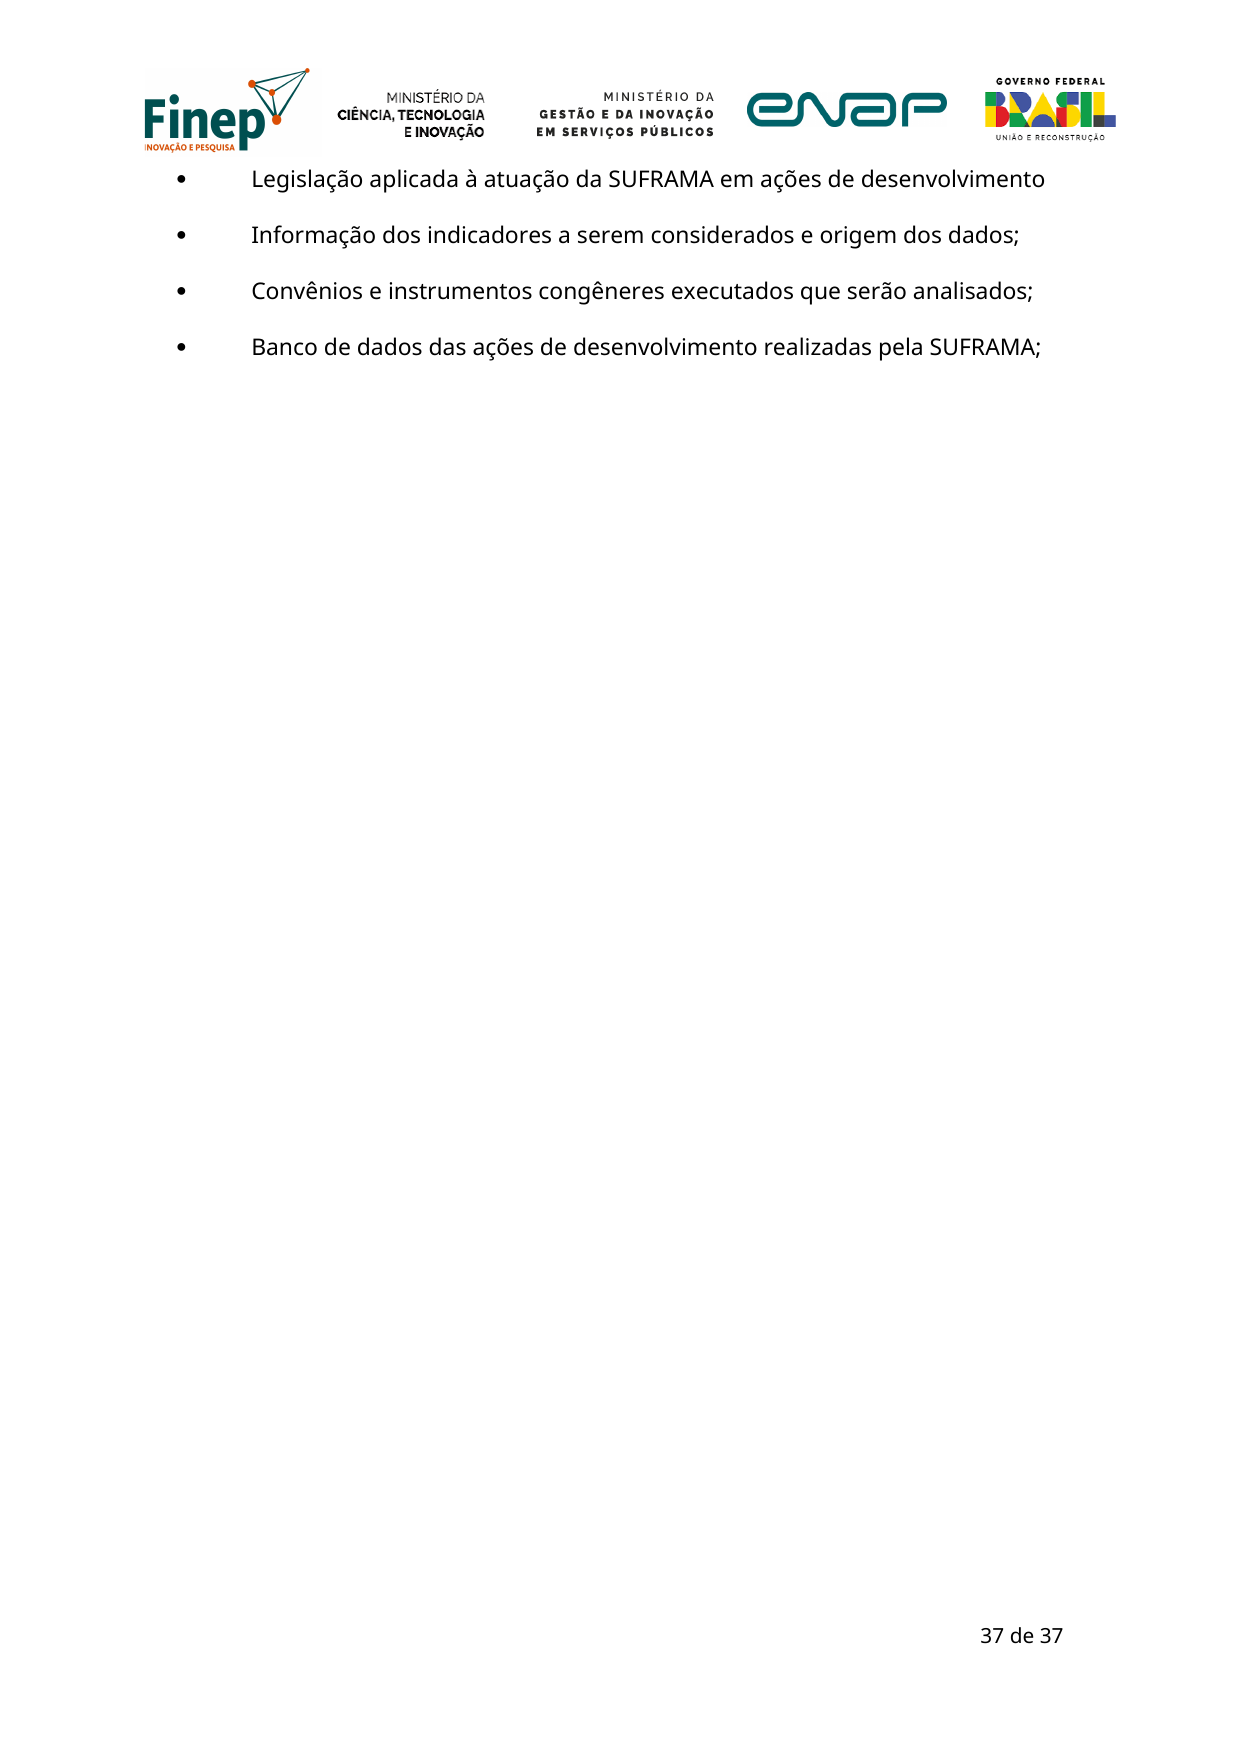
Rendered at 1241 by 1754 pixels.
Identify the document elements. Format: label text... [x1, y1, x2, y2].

list Convênios e instrumentos congêneres executados que serão analisados; [177, 275, 1063, 306]
list Informação dos indicadores a serem considerados e origem dos dados; [177, 219, 1063, 250]
list Banco de dados das ações de desenvolvimento realizadas pela SUFRAMA; [177, 331, 1063, 362]
list Legislação aplicada à atuação da SUFRAMA em ações de desenvolvimento [177, 162, 1063, 194]
